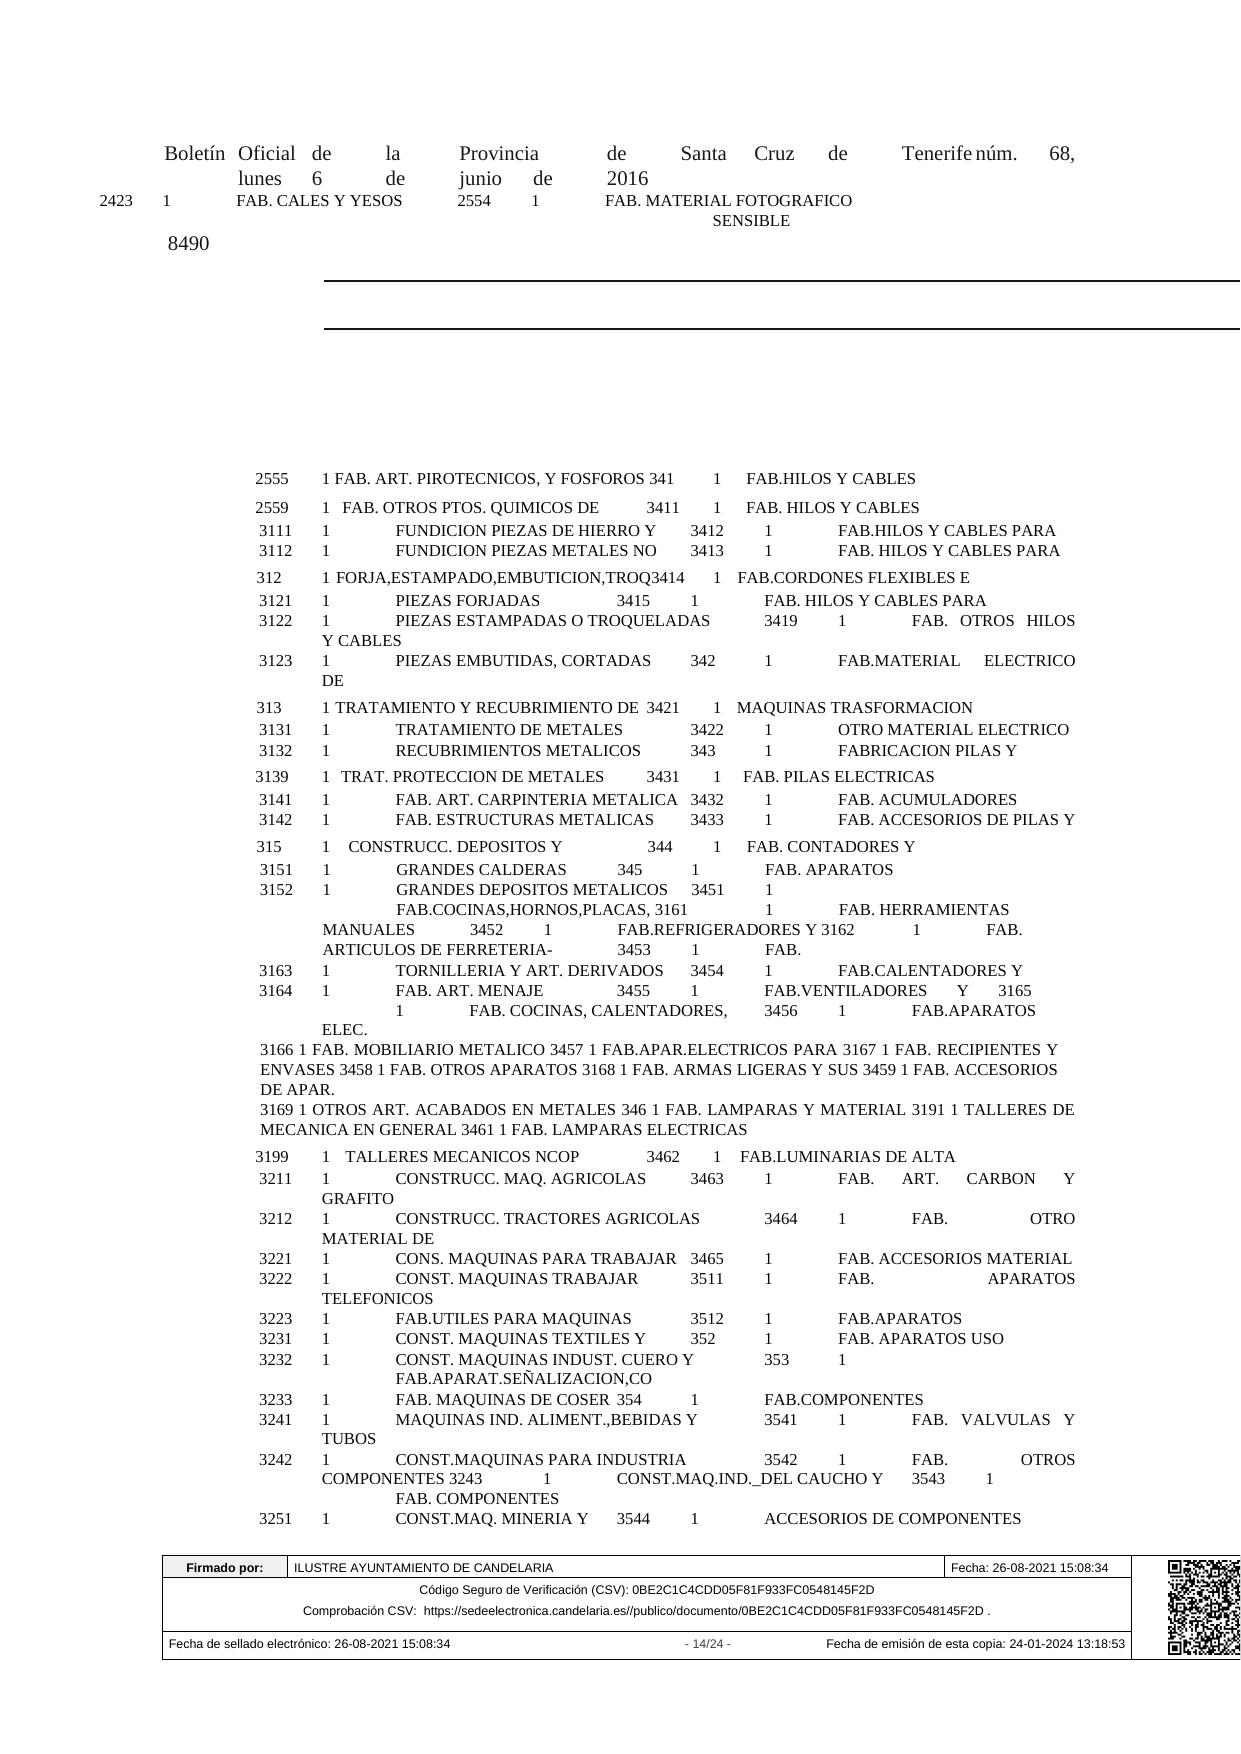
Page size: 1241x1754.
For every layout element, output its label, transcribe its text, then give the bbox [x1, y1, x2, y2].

list 1 TRATAMIENTO DE METALES 3422 1 OTRO MATERIAL ELECTRICO [259, 720, 1075, 739]
list 1 CONSTRUCC. MAQ. AGRICOLAS 3463 1 FAB. ART. CARBON Y GRAFITO [259, 1169, 1075, 1208]
text 3139 1 TRAT. PROTECCION DE METALES 3431 1 FAB. PILAS ELECTRICAS [162, 761, 1078, 788]
text 3169 1 OTROS ART. ACABADOS EN METALES 346 1 FAB. LAMPARAS Y MATERIAL 3191 1 TALLERES DE MECANICA EN GENERAL 3461 1 FAB. LAMPARAS ELECTRICAS [260, 1100, 1075, 1139]
list 1 PIEZAS ESTAMPADAS O TROQUELADAS 3419 1 FAB. OTROS HILOS Y CABLES [259, 611, 1075, 650]
list 1 CONS. MAQUINAS PARA TRABAJAR 3465 1 FAB. ACCESORIOS MATERIAL [259, 1249, 1075, 1268]
text 8490 [162, 231, 1078, 255]
list 1 FAB. MAQUINAS DE COSER 354 1 FAB.COMPONENTES [259, 1389, 1075, 1408]
text 2559 1 FAB. OTROS PTOS. QUIMICOS DE 3411 1 FAB. HILOS Y CABLES [162, 492, 1078, 519]
list 1 GRANDES CALDERAS 345 1 FAB. APARATOS [259, 860, 1074, 879]
list 1 CONST.MAQ. MINERIA Y 3544 1 ACCESORIOS DE COMPONENTES [259, 1509, 1075, 1528]
list 1 CONST.MAQUINAS PARA INDUSTRIA 3542 1 FAB. OTROS COMPONENTES 3243 1 CONST.MAQ.IND._DEL CAUCHO Y 3543 1 FAB. COMPONENTES [259, 1449, 1075, 1508]
list 1 FUNDICION PIEZAS METALES NO 3413 1 FAB. HILOS Y CABLES PARA [259, 541, 1075, 560]
list 1 GRANDES DEPOSITOS METALICOS 3451 1 FAB.COCINAS,HORNOS,PLACAS, 3161 1 FAB. HERRAMIENTAS MANUALES 3452 1 FAB.REFRIGERADORES Y 3162 1 FAB. ARTICULOS DE FERRETERIA- 3453 1 FAB. [259, 880, 1074, 959]
list 1 CONST. MAQUINAS INDUST. CUERO Y 353 1 FAB.APARAT.SEÑALIZACION,CO [259, 1349, 1075, 1388]
list 1 PIEZAS EMBUTIDAS, CORTADAS 342 1 FAB.MATERIAL ELECTRICO DE [259, 651, 1075, 690]
list 1 FAB. ART. CARPINTERIA METALICA 3432 1 FAB. ACUMULADORES [259, 790, 1075, 809]
list 1 MAQUINAS IND. ALIMENT.,BEBIDAS Y 3541 1 FAB. VALVULAS Y TUBOS [259, 1409, 1075, 1448]
list 1 FAB. ART. MENAJE 3455 1 FAB.VENTILADORES Y 3165 1 FAB. COCINAS, CALENTADORES, 3456 1 FAB.APARATOS ELEC. [259, 981, 1061, 1039]
list 1 FAB. CALES Y YESOS 2554 1 FAB. MATERIAL FOTOGRAFICO [99, 190, 1075, 209]
text 3199 1 TALLERES MECANICOS NCOP 3462 1 FAB.LUMINARIAS DE ALTA [162, 1140, 1078, 1168]
list 1 TORNILLERIA Y ART. DERIVADOS 3454 1 FAB.CALENTADORES Y [259, 960, 1061, 979]
text 315 1 CONSTRUCC. DEPOSITOS Y 344 1 FAB. CONTADORES Y [162, 830, 1078, 858]
list 1 FAB. ESTRUCTURAS METALICAS 3433 1 FAB. ACCESORIOS DE PILAS Y [259, 810, 1075, 829]
text 2555 1 FAB. ART. PIROTECNICOS, Y FOSFOROS 341 1 FAB.HILOS Y CABLES [162, 462, 1078, 490]
list 1 CONST. MAQUINAS TEXTILES Y 352 1 FAB. APARATOS USO [259, 1329, 1075, 1348]
list 1 RECUBRIMIENTOS METALICOS 343 1 FABRICACION PILAS Y [259, 740, 1075, 759]
list 1 CONST. MAQUINAS TRABAJAR 3511 1 FAB. APARATOS TELEFONICOS [259, 1269, 1075, 1308]
list 1 CONSTRUCC. TRACTORES AGRICOLAS 3464 1 FAB. OTRO MATERIAL DE [259, 1209, 1075, 1248]
text 312 1 FORJA,ESTAMPADO,EMBUTICION,TROQ 3414 1 FAB.CORDONES FLEXIBLES E [162, 561, 1078, 589]
subtitle SENSIBLE [428, 211, 1078, 230]
list 1 FAB.UTILES PARA MAQUINAS 3512 1 FAB.APARATOS [259, 1309, 1075, 1328]
list 1 FUNDICION PIEZAS DE HIERRO Y 3412 1 FAB.HILOS Y CABLES PARA [259, 521, 1075, 540]
text 3166 1 FAB. MOBILIARIO METALICO 3457 1 FAB.APAR.ELECTRICOS PARA 3167 1 FAB. RECIPIENTES Y ENVASES 3458 1 FAB. OTROS APARATOS 3168 1 FAB. ARMAS LIGERAS Y SUS 3459 1 FAB. ACCESORIOS DE APAR. [260, 1040, 1059, 1099]
text 313 1 TRATAMIENTO Y RECUBRIMIENTO DE 3421 1 MAQUINAS TRASFORMACION [162, 691, 1078, 719]
list 1 PIEZAS FORJADAS 3415 1 FAB. HILOS Y CABLES PARA [259, 591, 1075, 610]
